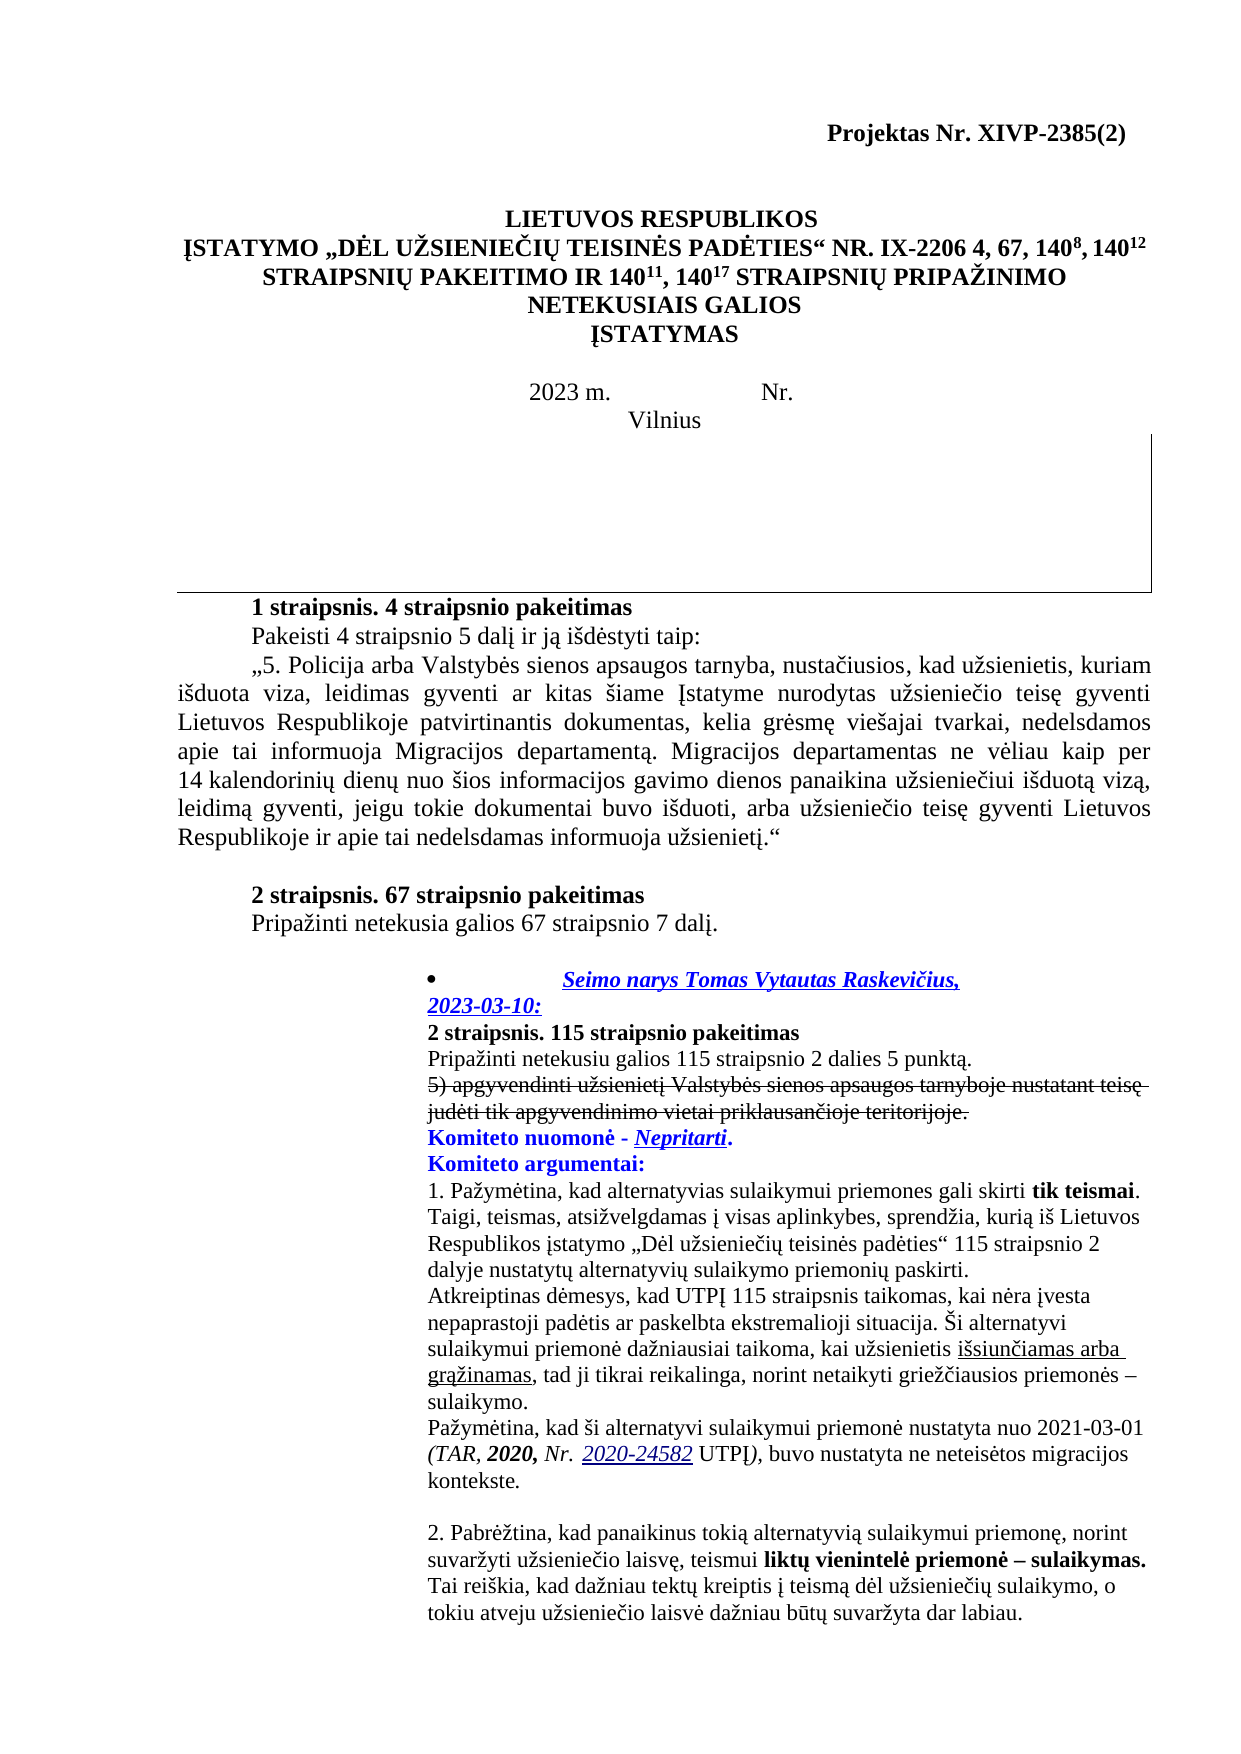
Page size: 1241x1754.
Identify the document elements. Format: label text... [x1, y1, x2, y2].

text Pripažinti netekusiu galios 115 straipsnio 2 dalies 5 punktą. [427, 1045, 1152, 1071]
text ĮSTATYMO „DĖL UŽSIENIEČIŲ TEISINĖS PADĖTIES“ NR. IX-2206 4, 67, 1408, 14012 STRAIPSNIŲ PAKEITIMO IR 14011, 14017 STRAIPSNIŲ PRIPAŽINIMO NETEKUSIAIS GALIOS [177, 233, 1152, 319]
text Atkreiptinas dėmesys, kad UTPĮ 115 straipsnis taikomas, kai nėra įvesta nepaprastoji padėtis ar paskelbta ekstremalioji situacija. Ši alternatyvi sulaikymui priemonė dažniausiai taikoma, kai užsienietis išsiunčiamas arba grąžinamas, tad ji tikrai reikalinga, norint netaikyti griežčiausios priemonės – sulaikymo. [427, 1282, 1152, 1414]
text 2 straipsnis. 67 straipsnio pakeitimas [177, 880, 1152, 908]
text Pripažinti netekusia galios 67 straipsnio 7 dalį. [177, 908, 1152, 937]
text Komiteto nuomonė - Nepritarti. [427, 1124, 1152, 1151]
text „5. Policija arba Valstybės sienos apsaugos tarnyba, nustačiusios, kad užsienietis, kuriam išduota viza, leidimas gyventi ar kitas šiame Įstatyme nurodytas užsieniečio teisę gyventi Lietuvos Respublikoje patvirtinantis dokumentas, kelia grėsmę viešajai tvarkai, nedelsdamos apie tai informuoja Migracijos departamentą. Migracijos departamentas ne vėliau kaip per 14 kalendorinių dienų nuo šios informacijos gavimo dienos panaikina užsieniečiui išduotą vizą, leidimą gyventi, jeigu tokie dokumentai buvo išduoti, arba užsieniečio teisę gyventi Lietuvos Respublikoje ir apie tai nedelsdamas informuoja užsienietį.“ [177, 650, 1152, 851]
text Pažymėtina, kad ši alternatyvi sulaikymui priemonė nustatyta nuo 2021-03-01 (TAR, 2020, Nr. 2020-24582 UTPĮ), buvo nustatyta ne neteisėtos migracijos kontekste. [427, 1414, 1152, 1493]
text 2023 m. Nr. [177, 377, 1152, 406]
text Projektas Nr. XIVP-2385(2) [827, 118, 1152, 147]
text ĮSTATYMAS [177, 319, 1152, 348]
text LIETUVOS RESPUBLIKOS [177, 204, 1152, 233]
text Komiteto argumentai: [427, 1151, 1152, 1177]
text 2 straipsnis. 115 straipsnio pakeitimas [427, 1019, 1152, 1045]
text 1 straipsnis. 4 straipsnio pakeitimas [177, 592, 1152, 621]
text 5) apgyvendinti užsienietį Valstybės sienos apsaugos tarnyboje nustatant teisę judėti tik apgyvendinimo vietai priklausančioje teritorijoje. [427, 1071, 1152, 1124]
text 2. Pabrėžtina, kad panaikinus tokią alternatyvią sulaikymui priemonę, norint suvaržyti užsieniečio laisvę, teismui liktų vienintelė priemonė – sulaikymas. Tai reiškia, kad dažniau tektų kreiptis į teismą dėl užsieniečių sulaikymo, o tokiu atveju užsieniečio laisvė dažniau būtų suvaržyta dar labiau. [427, 1519, 1152, 1625]
text 1. Pažymėtina, kad alternatyvias sulaikymui priemones gali skirti tik teismai. Taigi, teismas, atsižvelgdamas į visas aplinkybes, sprendžia, kurią iš Lietuvos Respublikos įstatymo „Dėl užsieniečių teisinės padėties“ 115 straipsnio 2 dalyje nustatytų alternatyvių sulaikymo priemonių paskirti. [427, 1177, 1152, 1282]
list Seimo narys Tomas Vytautas Raskevičius, 2023-03-10: [427, 966, 1152, 1019]
text Pakeisti 4 straipsnio 5 dalį ir ją išdėstyti taip: [177, 621, 1152, 650]
text Vilnius [177, 406, 1152, 434]
